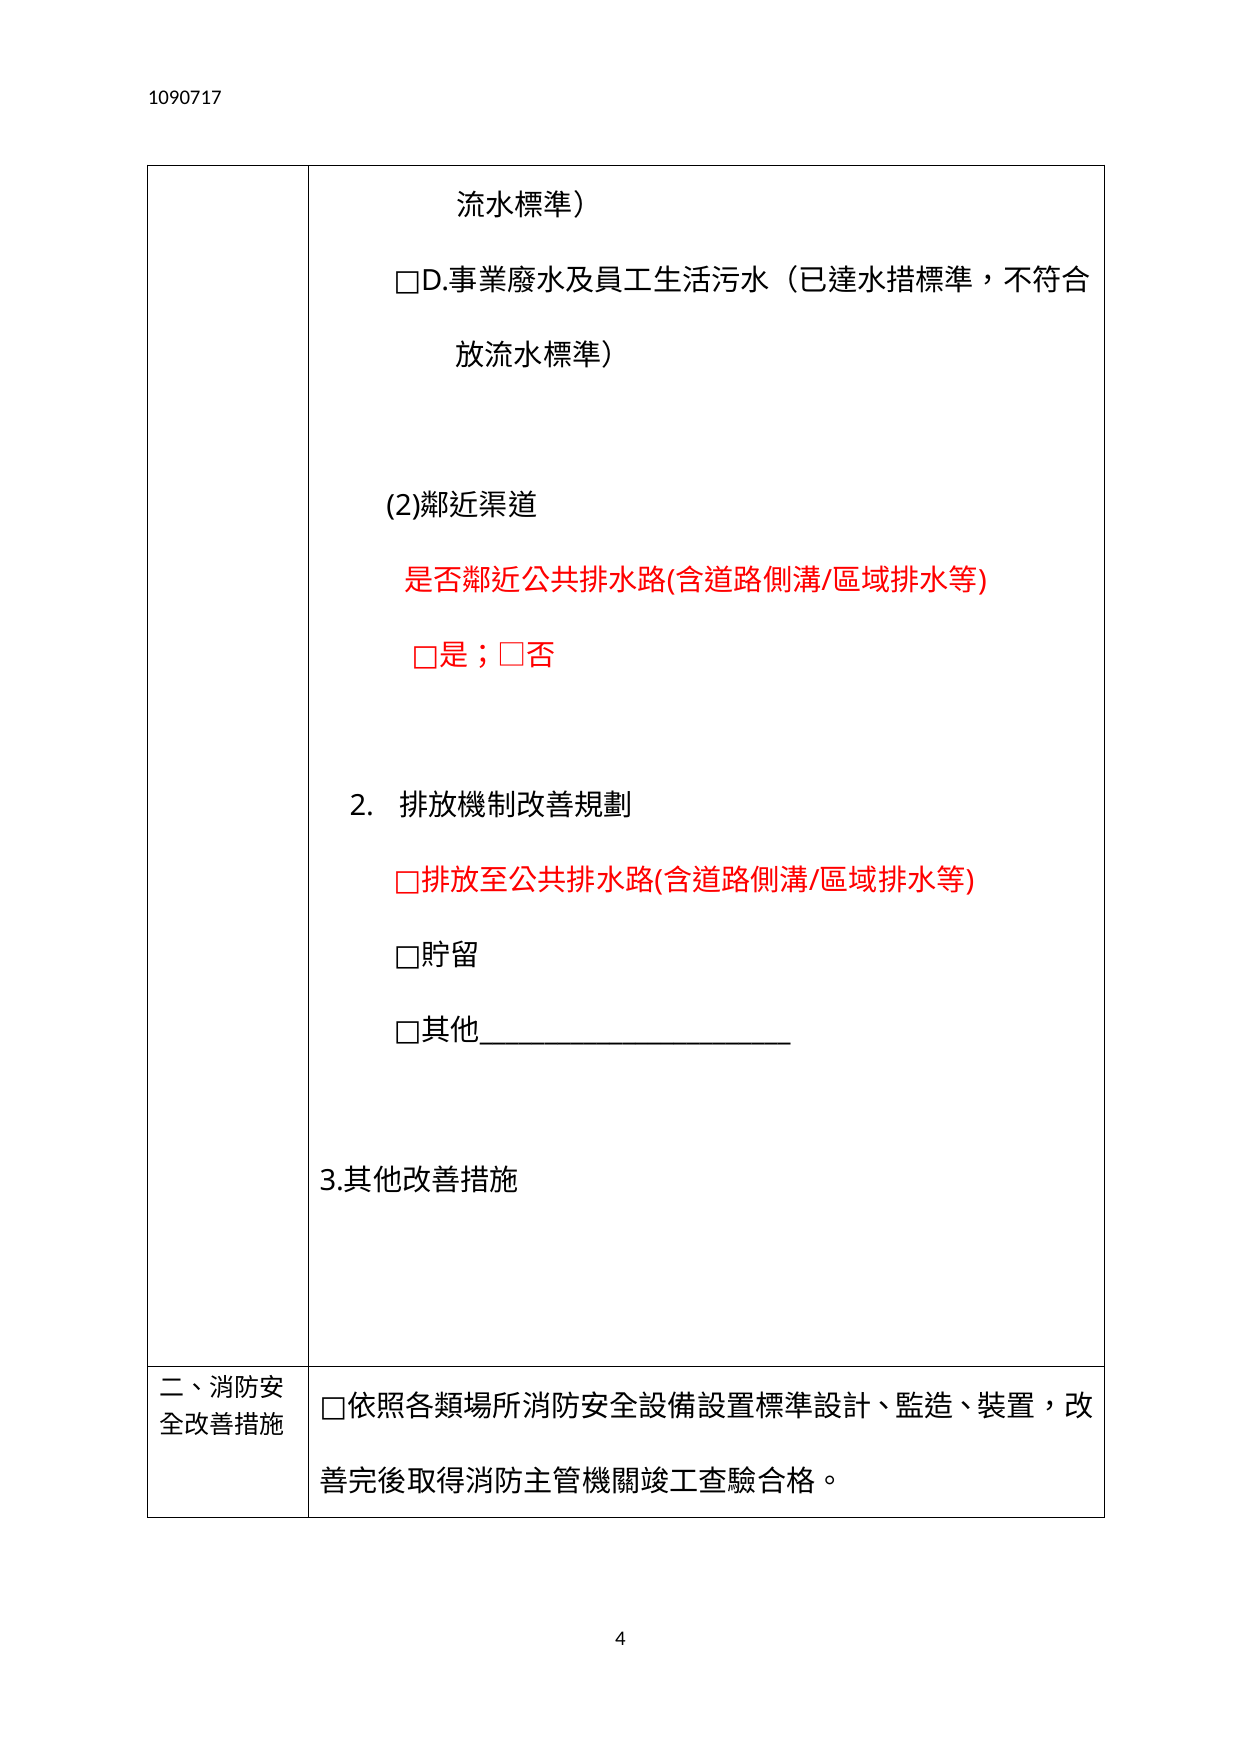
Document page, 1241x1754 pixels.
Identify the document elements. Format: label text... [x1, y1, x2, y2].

table_cell [148, 166, 308, 1366]
table_cell 二、消防安全改善措施 [148, 1367, 308, 1517]
table_cell 流水標準） □D.事業廢水及員工生活污水（已達水措標準，不符合放流水標準） (2)鄰近渠道 是否鄰近公共排水路(含道路側溝/區域排水等) □是；□否 排放機制改善規劃 □排放至公共排水路(含道路側溝/區域排水等) □貯留 □其他________________________ 3.其他改善措施 [309, 166, 1104, 1366]
table_cell □依照各類場所消防安全設備設置標準設計、監造、裝置，改善完後取得消防主管機關竣工查驗合格。 [309, 1367, 1104, 1517]
